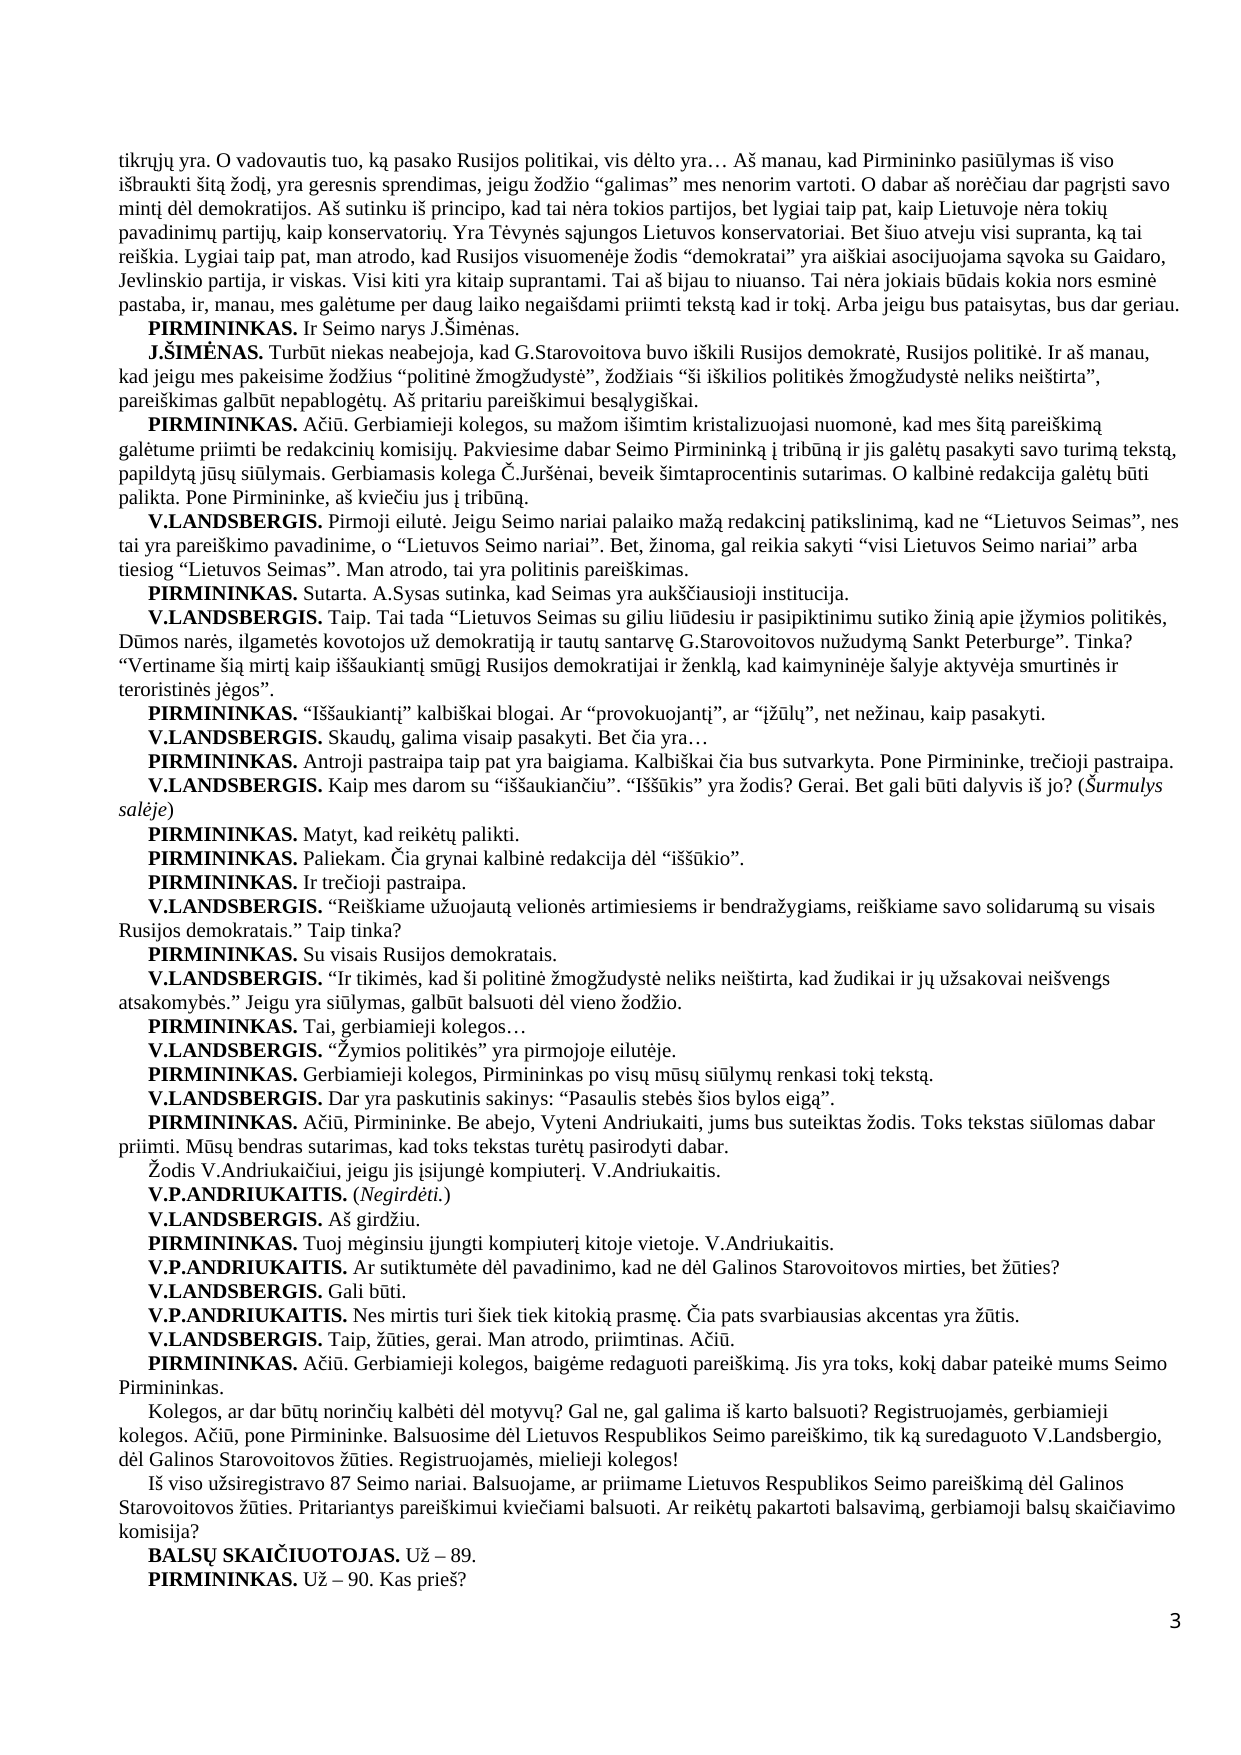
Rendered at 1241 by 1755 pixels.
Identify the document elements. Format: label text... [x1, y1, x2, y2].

text V.LANDSBERGIS. Kaip mes darom su “iššaukiančiu”. “Iššūkis” yra žodis? Gerai. Bet gali būti dalyvis iš jo? (Šurmulys salėje) [118, 773, 1181, 821]
text PIRMININKAS. Ir Seimo narys J.Šimėnas. [118, 316, 1181, 340]
text V.LANDSBERGIS. Pirmoji eilutė. Jeigu Seimo nariai palaiko mažą redakcinį patikslinimą, kad ne “Lietuvos Seimas”, nes tai yra pareiškimo pavadinime, o “Lietuvos Seimo nariai”. Bet, žinoma, gal reikia sakyti “visi Lietuvos Seimo nariai” arba tiesiog “Lietuvos Seimas”. Man atrodo, tai yra politinis pareiškimas. [118, 509, 1181, 581]
text Žodis V.Andriukaičiui, jeigu jis įsijungė kompiuterį. V.Andriukaitis. [118, 1158, 1181, 1182]
text PIRMININKAS. Ačiū, Pirmininke. Be abejo, Vyteni Andriukaiti, jums bus suteiktas žodis. Toks tekstas siūlomas dabar priimti. Mūsų bendras sutarimas, kad toks tekstas turėtų pasirodyti dabar. [118, 1110, 1181, 1158]
text V.LANDSBERGIS. “Žymios politikės” yra pirmojoje eilutėje. [118, 1038, 1181, 1062]
text V.P.ANDRIUKAITIS. Nes mirtis turi šiek tiek kitokią prasmę. Čia pats svarbiausias akcentas yra žūtis. [118, 1303, 1181, 1327]
text PIRMININKAS. Tai, gerbiamieji kolegos… [118, 1014, 1181, 1038]
text J.ŠIMĖNAS. Turbūt niekas neabejoja, kad G.Starovoitova buvo iškili Rusijos demokratė, Rusijos politikė. Ir aš manau, kad jeigu mes pakeisime žodžius “politinė žmogžudystė”, žodžiais “ši iškilios politikės žmogžudystė neliks neištirta”, pareiškimas galbūt nepablogėtų. Aš pritariu pareiškimui besąlygiškai. [118, 340, 1181, 412]
text PIRMININKAS. Už – 90. Kas prieš? [118, 1567, 1181, 1591]
text PIRMININKAS. Gerbiamieji kolegos, Pirmininkas po visų mūsų siūlymų renkasi tokį tekstą. [118, 1062, 1181, 1086]
text PIRMININKAS. “Iššaukiantį” kalbiškai blogai. Ar “provokuojantį”, ar “įžūlų”, net nežinau, kaip pasakyti. [118, 701, 1181, 725]
text PIRMININKAS. Paliekam. Čia grynai kalbinė redakcija dėl “iššūkio”. [118, 846, 1181, 869]
text PIRMININKAS. Tuoj mėginsiu įjungti kompiuterį kitoje vietoje. V.Andriukaitis. [118, 1231, 1181, 1254]
text PIRMININKAS. Ir trečioji pastraipa. [118, 869, 1181, 894]
text V.LANDSBERGIS. Taip, žūties, gerai. Man atrodo, priimtinas. Ačiū. [118, 1327, 1181, 1351]
text V.LANDSBERGIS. “Ir tikimės, kad ši politinė žmogžudystė neliks neištirta, kad žudikai ir jų užsakovai neišvengs atsakomybės.” Jeigu yra siūlymas, galbūt balsuoti dėl vieno žodžio. [118, 966, 1181, 1014]
text PIRMININKAS. Ačiū. Gerbiamieji kolegos, su mažom išimtim kristalizuojasi nuomonė, kad mes šitą pareiškimą galėtume priimti be redakcinių komisijų. Pakviesime dabar Seimo Pirmininką į tribūną ir jis galėtų pasakyti savo turimą tekstą, papildytą jūsų siūlymais. Gerbiamasis kolega Č.Juršėnai, beveik šimtaprocentinis sutarimas. O kalbinė redakcija galėtų būti palikta. Pone Pirmininke, aš kviečiu jus į tribūną. [118, 412, 1181, 509]
text PIRMININKAS. Su visais Rusijos demokratais. [118, 942, 1181, 966]
text V.LANDSBERGIS. Gali būti. [118, 1279, 1181, 1303]
text Kolegos, ar dar būtų norinčių kalbėti dėl motyvų? Gal ne, gal galima iš karto balsuoti? Registruojamės, gerbiamieji kolegos. Ačiū, pone Pirmininke. Balsuosime dėl Lietuvos Respublikos Seimo pareiškimo, tik ką suredaguoto V.Landsbergio, dėl Galinos Starovoitovos žūties. Registruojamės, mielieji kolegos! [118, 1399, 1181, 1471]
text V.LANDSBERGIS. Skaudų, galima visaip pasakyti. Bet čia yra… [118, 725, 1181, 749]
text V.LANDSBERGIS. “Reiškiame užuojautą velionės artimiesiems ir bendražygiams, reiškiame savo solidarumą su visais Rusijos demokratais.” Taip tinka? [118, 894, 1181, 942]
text PIRMININKAS. Ačiū. Gerbiamieji kolegos, baigėme redaguoti pareiškimą. Jis yra toks, kokį dabar pateikė mums Seimo Pirmininkas. [118, 1351, 1181, 1399]
text V.P.ANDRIUKAITIS. (Negirdėti.) [118, 1182, 1181, 1206]
text Iš viso užsiregistravo 87 Seimo nariai. Balsuojame, ar priimame Lietuvos Respublikos Seimo pareiškimą dėl Galinos Starovoitovos žūties. Pritariantys pareiškimui kviečiami balsuoti. Ar reikėtų pakartoti balsavimą, gerbiamoji balsų skaičiavimo komisija? [118, 1471, 1181, 1543]
text V.P.ANDRIUKAITIS. Ar sutiktumėte dėl pavadinimo, kad ne dėl Galinos Starovoitovos mirties, bet žūties? [118, 1254, 1181, 1279]
text BALSŲ SKAIČIUOTOJAS. Už – 89. [118, 1543, 1181, 1567]
text PIRMININKAS. Antroji pastraipa taip pat yra baigiama. Kalbiškai čia bus sutvarkyta. Pone Pirmininke, trečioji pastraipa. [118, 749, 1181, 773]
text V.LANDSBERGIS. Aš girdžiu. [118, 1206, 1181, 1231]
text tikrųjų yra. O vadovautis tuo, ką pasako Rusijos politikai, vis dėlto yra… Aš manau, kad Pirmininko pasiūlymas iš viso išbraukti šitą žodį, yra geresnis sprendimas, jeigu žodžio “galimas” mes nenorim vartoti. O dabar aš norėčiau dar pagrįsti savo mintį dėl demokratijos. Aš sutinku iš principo, kad tai nėra tokios partijos, bet lygiai taip pat, kaip Lietuvoje nėra tokių pavadinimų partijų, kaip konservatorių. Yra Tėvynės sąjungos Lietuvos konservatoriai. Bet šiuo atveju visi supranta, ką tai reiškia. Lygiai taip pat, man atrodo, kad Rusijos visuomenėje žodis “demokratai” yra aiškiai asocijuojama sąvoka su Gaidaro, Jevlinskio partija, ir viskas. Visi kiti yra kitaip suprantami. Tai aš bijau to niuanso. Tai nėra jokiais būdais kokia nors esminė pastaba, ir, manau, mes galėtume per daug laiko negaišdami priimti tekstą kad ir tokį. Arba jeigu bus pataisytas, bus dar geriau. [118, 148, 1181, 316]
text PIRMININKAS. Matyt, kad reikėtų palikti. [118, 821, 1181, 846]
text V.LANDSBERGIS. Taip. Tai tada “Lietuvos Seimas su giliu liūdesiu ir pasipiktinimu sutiko žinią apie įžymios politikės, Dūmos narės, ilgametės kovotojos už demokratiją ir tautų santarvę G.Starovoitovos nužudymą Sankt Peterburge”. Tinka? “Vertiname šią mirtį kaip iššaukiantį smūgį Rusijos demokratijai ir ženklą, kad kaimyninėje šalyje aktyvėja smurtinės ir teroristinės jėgos”. [118, 605, 1181, 701]
text PIRMININKAS. Sutarta. A.Sysas sutinka, kad Seimas yra aukščiausioji institucija. [118, 581, 1181, 605]
text V.LANDSBERGIS. Dar yra paskutinis sakinys: “Pasaulis stebės šios bylos eigą”. [118, 1086, 1181, 1110]
